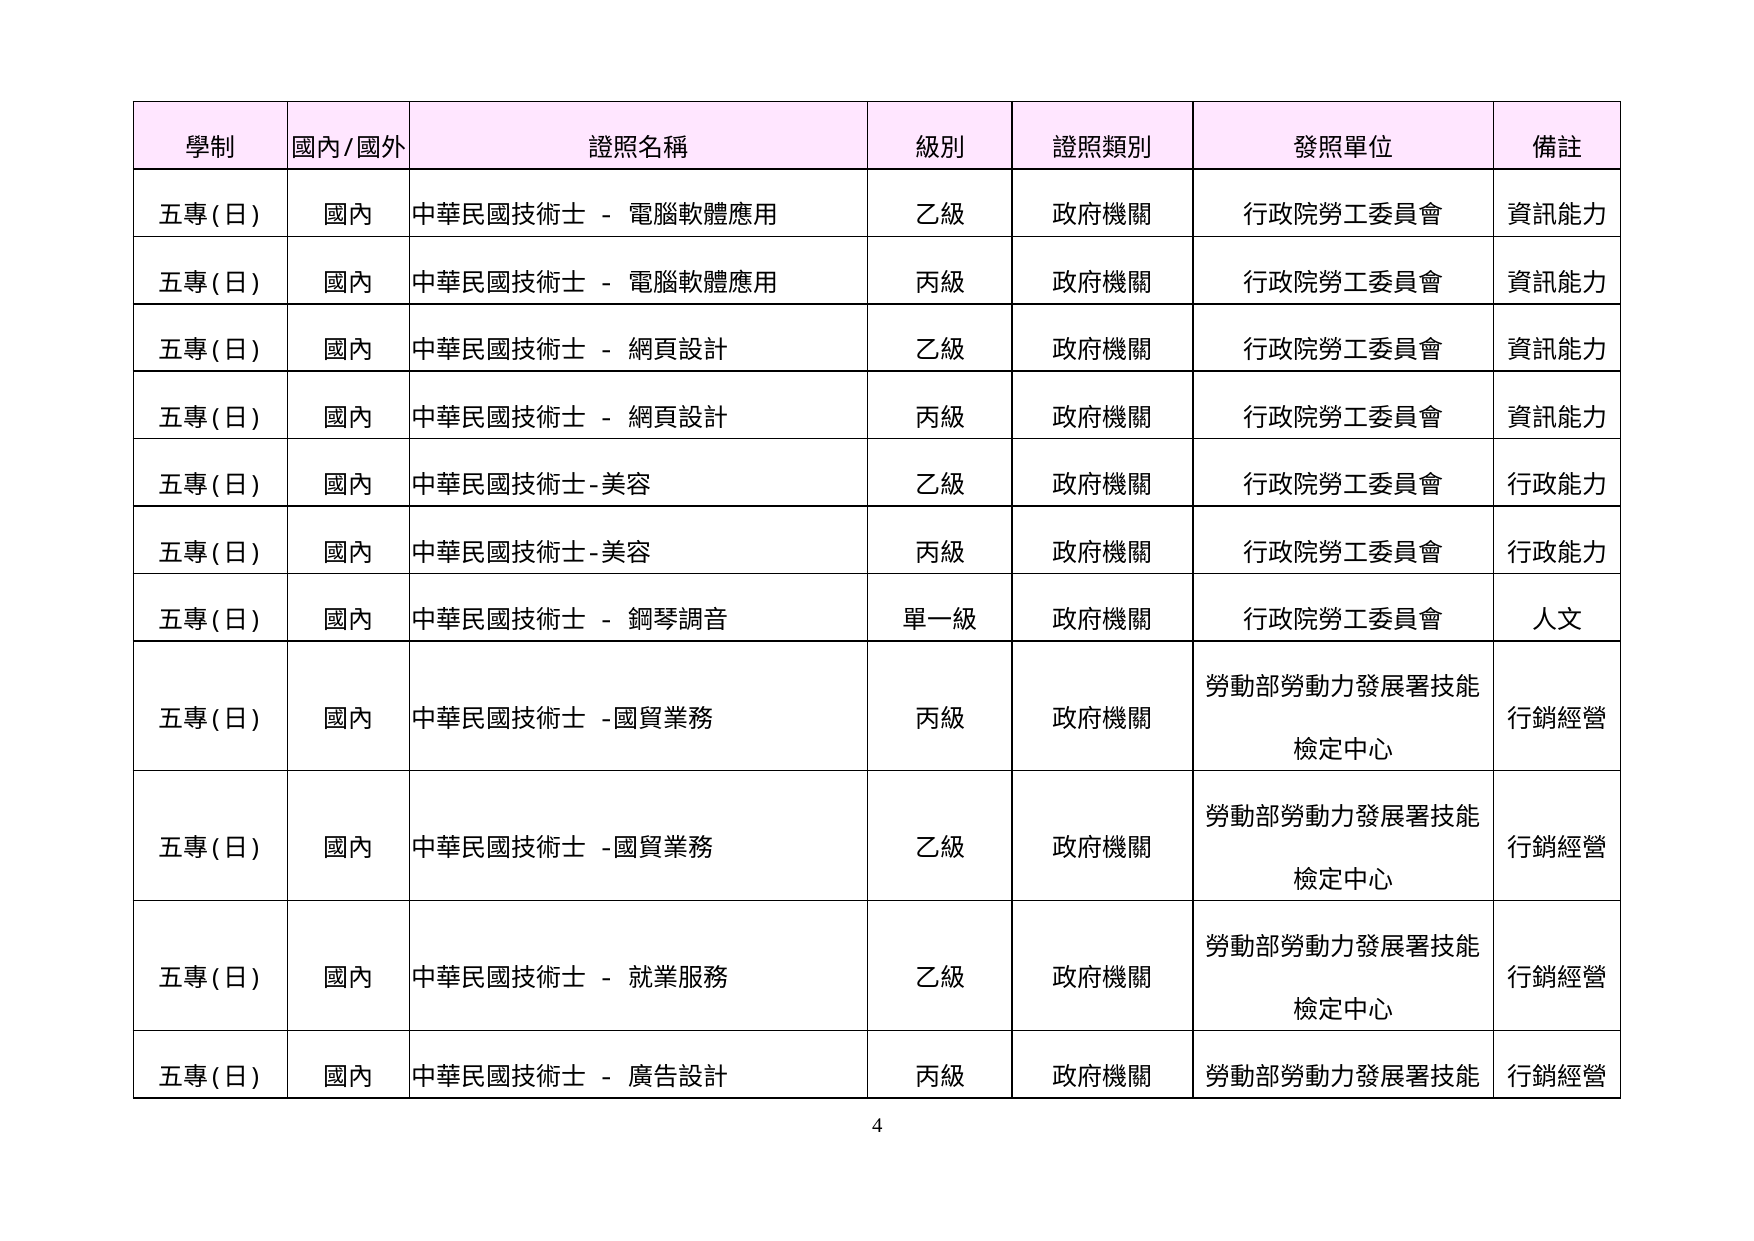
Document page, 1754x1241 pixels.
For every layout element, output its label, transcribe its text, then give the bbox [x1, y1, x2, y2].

table_cell 勞動部勞動力發展署技能 [1194, 1031, 1493, 1097]
table_header 學制 [134, 102, 287, 168]
table_cell 丙級 [868, 642, 1011, 770]
table_header 證照類別 [1013, 102, 1192, 168]
table_header 發照單位 [1194, 102, 1493, 168]
table_cell 政府機關 [1013, 771, 1192, 900]
table_cell 五專(日) [134, 1031, 287, 1097]
table_cell 丙級 [868, 507, 1011, 572]
table_cell 行政院勞工委員會 [1194, 507, 1493, 572]
table_cell 行銷經營 [1494, 771, 1620, 900]
table_header 級別 [868, 102, 1011, 168]
table_cell 五專(日) [134, 771, 287, 900]
table_cell 國內 [288, 372, 409, 438]
table_cell 政府機關 [1013, 237, 1192, 303]
table_cell 國內 [288, 439, 409, 505]
table_cell 乙級 [868, 439, 1011, 505]
table_cell 政府機關 [1013, 170, 1192, 236]
table_cell 五專(日) [134, 237, 287, 303]
table_cell 中華民國技術士 -國貿業務 [410, 771, 867, 900]
table_cell 國內 [288, 771, 409, 900]
table_cell 行銷經營 [1494, 901, 1620, 1029]
table_cell 乙級 [868, 170, 1011, 236]
table_header 備註 [1494, 102, 1620, 168]
table_cell 行銷經營 [1494, 642, 1620, 770]
table_cell 行政能力 [1494, 439, 1620, 505]
table_cell 行政能力 [1494, 507, 1620, 572]
table_cell 國內 [288, 507, 409, 572]
table_cell 資訊能力 [1494, 170, 1620, 236]
table_cell 勞動部勞動力發展署技能檢定中心 [1194, 771, 1493, 900]
table_cell 丙級 [868, 1031, 1011, 1097]
table_cell 勞動部勞動力發展署技能檢定中心 [1194, 642, 1493, 770]
table_cell 乙級 [868, 901, 1011, 1029]
table_cell 中華民國技術士 - 網頁設計 [410, 372, 867, 438]
table_cell 政府機關 [1013, 439, 1192, 505]
table_cell 政府機關 [1013, 901, 1192, 1029]
table_cell 五專(日) [134, 439, 287, 505]
table_cell 國內 [288, 305, 409, 370]
table_cell 中華民國技術士 - 網頁設計 [410, 305, 867, 370]
table_cell 五專(日) [134, 305, 287, 370]
table_cell 五專(日) [134, 372, 287, 438]
table_cell 政府機關 [1013, 507, 1192, 572]
table_cell 行銷經營 [1494, 1031, 1620, 1097]
table_cell 單一級 [868, 574, 1011, 640]
table_cell 國內 [288, 901, 409, 1029]
table_cell 五專(日) [134, 507, 287, 572]
table_cell 行政院勞工委員會 [1194, 170, 1493, 236]
table_cell 五專(日) [134, 901, 287, 1029]
table_cell 政府機關 [1013, 642, 1192, 770]
table_cell 資訊能力 [1494, 237, 1620, 303]
table_cell 丙級 [868, 372, 1011, 438]
table_cell 行政院勞工委員會 [1194, 574, 1493, 640]
table_cell 五專(日) [134, 642, 287, 770]
table_cell 丙級 [868, 237, 1011, 303]
table_cell 中華民國技術士 - 電腦軟體應用 [410, 237, 867, 303]
table_cell 政府機關 [1013, 1031, 1192, 1097]
table_cell 勞動部勞動力發展署技能檢定中心 [1194, 901, 1493, 1029]
table_cell 中華民國技術士 - 電腦軟體應用 [410, 170, 867, 236]
table_cell 五專(日) [134, 574, 287, 640]
table_cell 中華民國技術士 - 廣告設計 [410, 1031, 867, 1097]
table_cell 行政院勞工委員會 [1194, 372, 1493, 438]
table_cell 中華民國技術士 -國貿業務 [410, 642, 867, 770]
table_cell 國內 [288, 1031, 409, 1097]
table_cell 國內 [288, 170, 409, 236]
table_cell 行政院勞工委員會 [1194, 237, 1493, 303]
table_cell 政府機關 [1013, 305, 1192, 370]
table_cell 中華民國技術士 - 鋼琴調音 [410, 574, 867, 640]
table_header 國內/國外 [288, 102, 409, 168]
table_cell 政府機關 [1013, 372, 1192, 438]
table_cell 國內 [288, 237, 409, 303]
table_cell 中華民國技術士-美容 [410, 439, 867, 505]
table_cell 政府機關 [1013, 574, 1192, 640]
table_cell 國內 [288, 574, 409, 640]
table_cell 中華民國技術士 - 就業服務 [410, 901, 867, 1029]
table_cell 乙級 [868, 305, 1011, 370]
table_cell 人文 [1494, 574, 1620, 640]
table_cell 資訊能力 [1494, 305, 1620, 370]
table_cell 國內 [288, 642, 409, 770]
table_cell 資訊能力 [1494, 372, 1620, 438]
table_cell 中華民國技術士-美容 [410, 507, 867, 572]
table_cell 行政院勞工委員會 [1194, 305, 1493, 370]
table_cell 五專(日) [134, 170, 287, 236]
table_header 證照名稱 [410, 102, 867, 168]
table_cell 乙級 [868, 771, 1011, 900]
table_cell 行政院勞工委員會 [1194, 439, 1493, 505]
